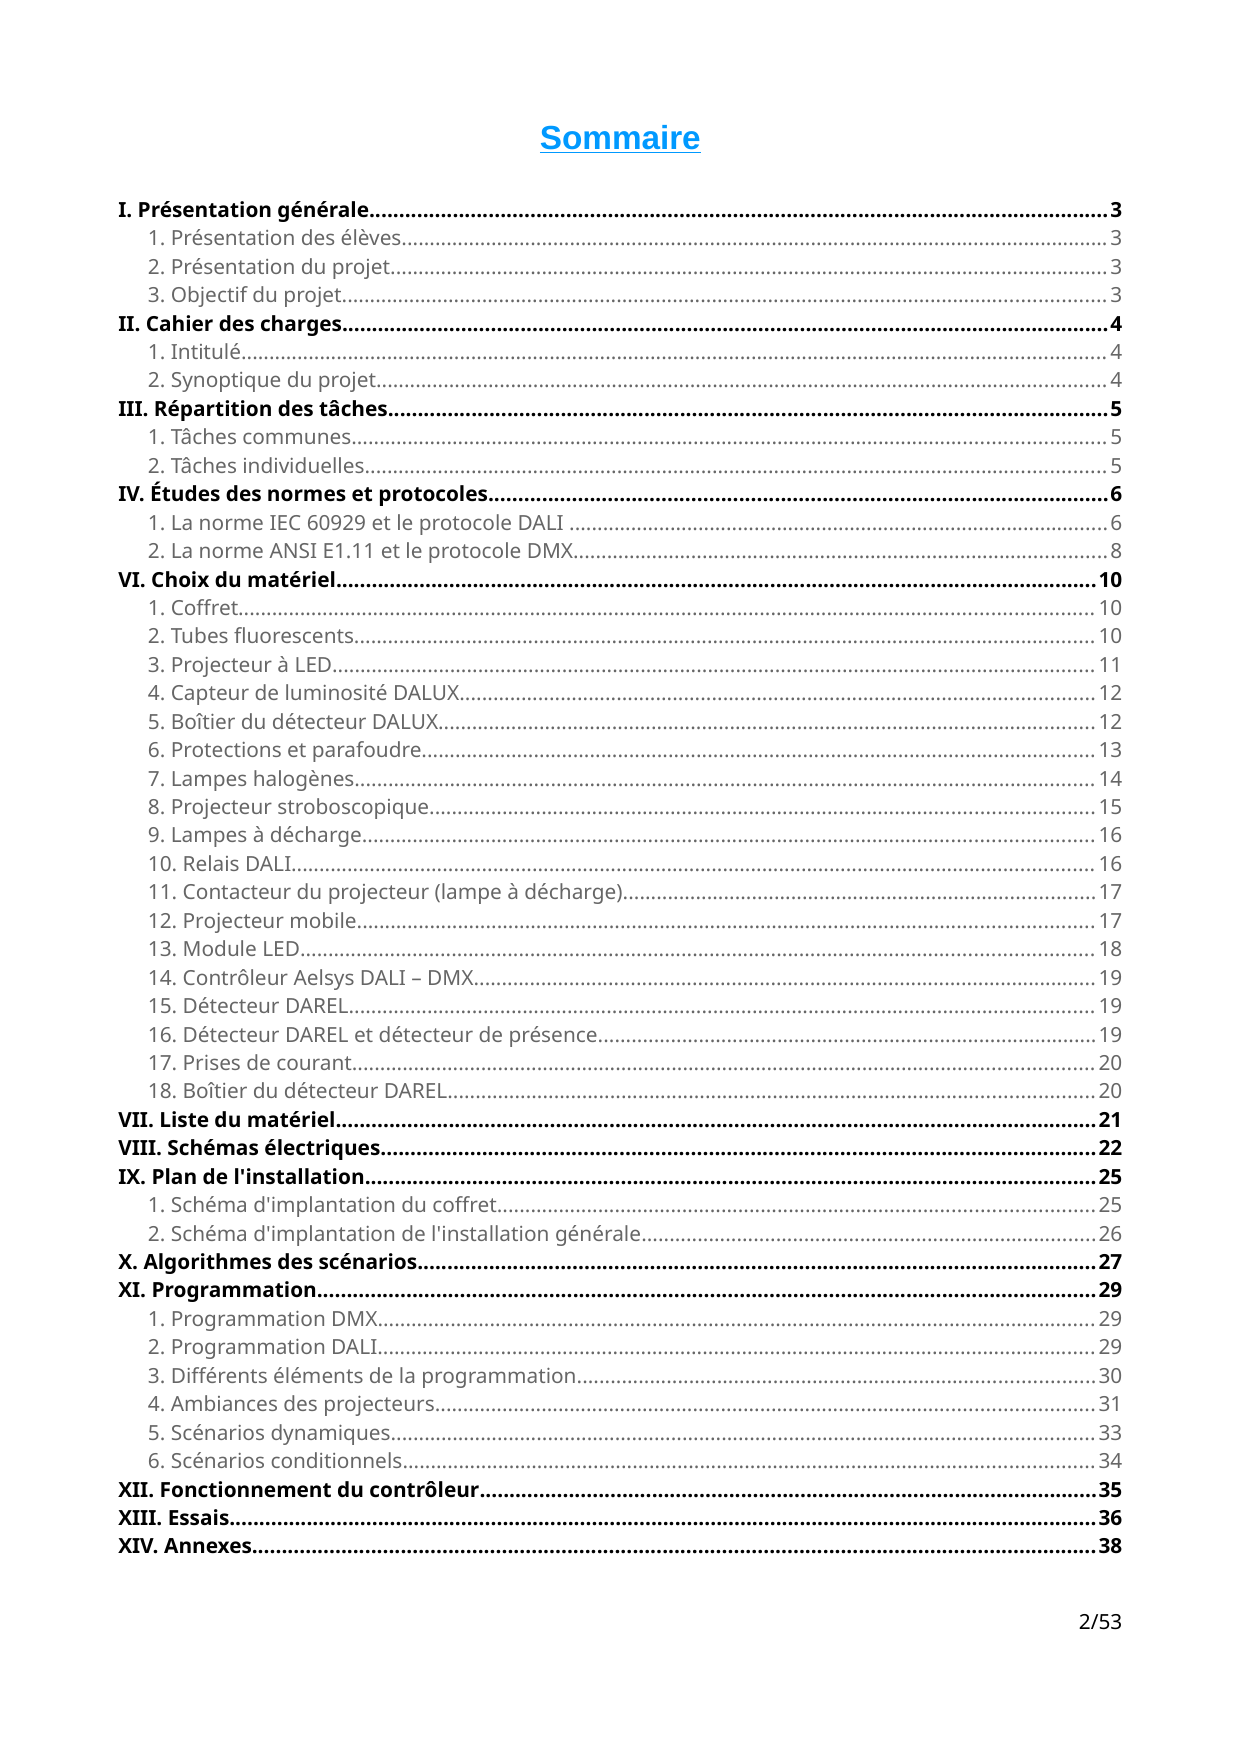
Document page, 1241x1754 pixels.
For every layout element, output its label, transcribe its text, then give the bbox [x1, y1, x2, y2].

text 18. Boîtier du détecteur DAREL 20 [148, 1077, 1122, 1105]
text III. Répartition des tâches 5 [118, 394, 1122, 422]
text IX. Plan de l'installation 25 [118, 1162, 1122, 1190]
text 2. Schéma d'implantation de l'installation générale 26 [148, 1219, 1122, 1247]
text 13. Module LED 18 [148, 934, 1122, 963]
text 2. Programmation DALI 29 [148, 1332, 1122, 1361]
text 1. Programmation DMX 29 [148, 1304, 1122, 1332]
text 6. Scénarios conditionnels 34 [148, 1446, 1122, 1475]
text 15. Détecteur DAREL 19 [148, 991, 1122, 1020]
text 2. La norme ANSI E1.11 et le protocole DMX 8 [148, 536, 1122, 565]
text II. Cahier des charges 4 [118, 309, 1122, 337]
text 2. Synoptique du projet 4 [148, 366, 1122, 394]
text 1. Tâches communes 5 [148, 422, 1122, 451]
text 1. Coffret 10 [148, 593, 1122, 622]
text VI. Choix du matériel 10 [118, 565, 1122, 593]
text 1. Présentation des élèves 3 [148, 223, 1122, 252]
text 1. Schéma d'implantation du coffret 25 [148, 1190, 1122, 1219]
text XI. Programmation 29 [118, 1276, 1122, 1304]
text 1. Intitulé 4 [148, 337, 1122, 366]
text 2. Tâches individuelles 5 [148, 451, 1122, 479]
text X. Algorithmes des scénarios 27 [118, 1247, 1122, 1276]
text VIII. Schémas électriques 22 [118, 1133, 1122, 1162]
text 14. Contrôleur Aelsys DALI – DMX 19 [148, 963, 1122, 991]
text 8. Projecteur stroboscopique 15 [148, 792, 1122, 821]
text VII. Liste du matériel 21 [118, 1105, 1122, 1133]
text 5. Scénarios dynamiques 33 [148, 1418, 1122, 1446]
text XIV. Annexes 38 [118, 1532, 1122, 1560]
text XIII. Essais 36 [118, 1503, 1122, 1532]
text XII. Fonctionnement du contrôleur 35 [118, 1475, 1122, 1503]
text 11. Contacteur du projecteur (lampe à décharge) 17 [148, 877, 1122, 906]
text 12. Projecteur mobile 17 [148, 906, 1122, 934]
text 4. Capteur de luminosité DALUX 12 [148, 678, 1122, 707]
text 5. Boîtier du détecteur DALUX 12 [148, 707, 1122, 735]
text 9. Lampes à décharge 16 [148, 821, 1122, 849]
subtitle Sommaire [118, 118, 1122, 157]
text 2. Tubes fluorescents 10 [148, 622, 1122, 650]
text 6. Protections et parafoudre 13 [148, 735, 1122, 764]
text 2. Présentation du projet 3 [148, 252, 1122, 280]
text I. Présentation générale 3 [118, 195, 1122, 223]
text 10. Relais DALI 16 [148, 849, 1122, 877]
text 16. Détecteur DAREL et détecteur de présence 19 [148, 1020, 1122, 1048]
text 3. Objectif du projet 3 [148, 280, 1122, 309]
text 4. Ambiances des projecteurs 31 [148, 1389, 1122, 1418]
text 1. La norme IEC 60929 et le protocole DALI 6 [148, 508, 1122, 536]
text 3. Projecteur à LED 11 [148, 650, 1122, 678]
text 7. Lampes halogènes 14 [148, 764, 1122, 792]
text 17. Prises de courant 20 [148, 1048, 1122, 1077]
text 3. Différents éléments de la programmation 30 [148, 1361, 1122, 1389]
text IV. Études des normes et protocoles 6 [118, 479, 1122, 508]
